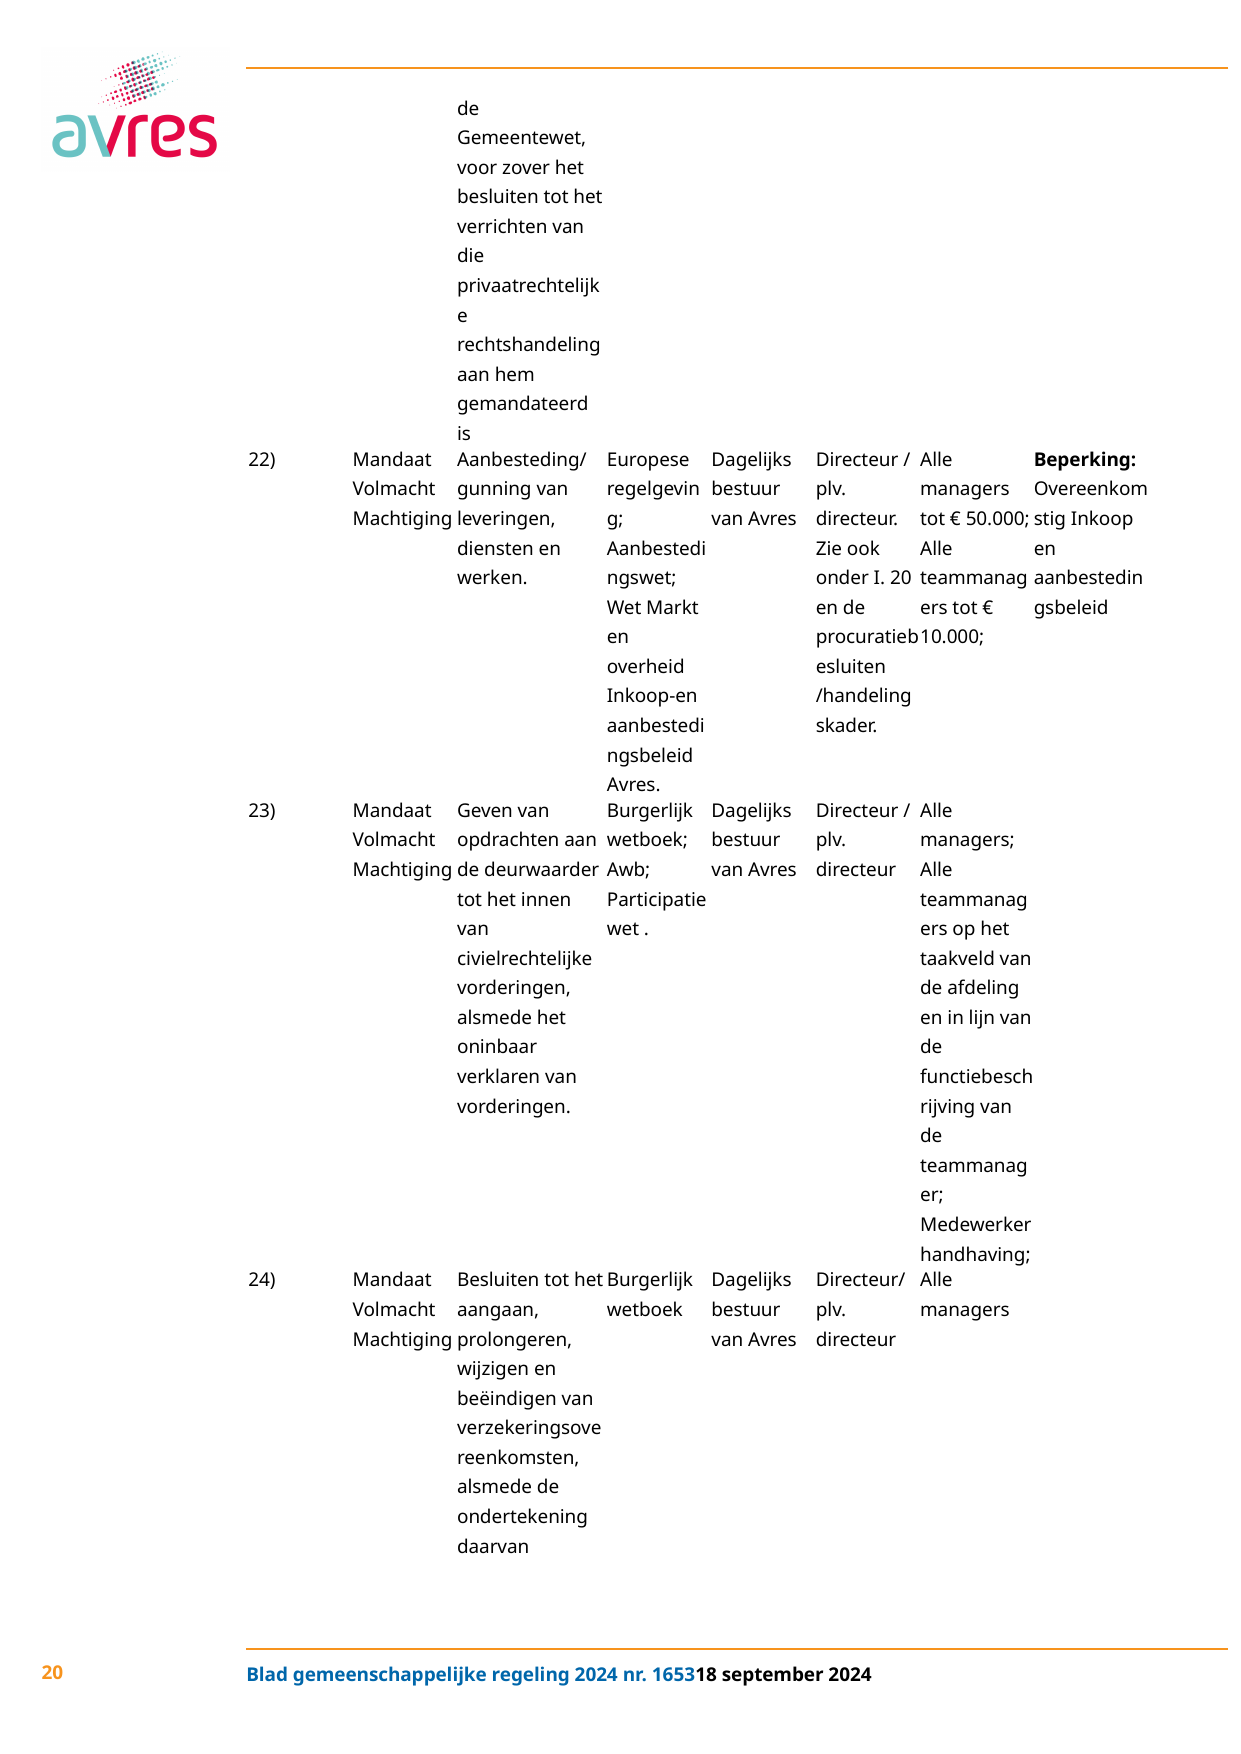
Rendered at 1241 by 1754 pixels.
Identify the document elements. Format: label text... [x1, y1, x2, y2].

table_cell [816, 95, 920, 446]
table_cell Directeur/ plv. directeur [816, 1267, 920, 1558]
table_cell Alle managers [920, 1267, 1033, 1558]
table_cell [1034, 797, 1152, 1267]
table_cell Dagelijks bestuur van Avres [711, 446, 816, 797]
table_cell [1034, 1267, 1152, 1558]
table_cell 22) [248, 446, 352, 797]
table_cell de Gemeentewet, voor zover het besluiten tot het verrichten van die privaatrechtelijke rechtshandeling aan hem gemandateerd is [457, 95, 607, 446]
table_cell Geven van opdrachten aan de deurwaarder tot het innen van civielrechtelijke vorderingen, alsmede het oninbaar verklaren van vorderingen. [457, 797, 607, 1267]
table_cell [711, 95, 816, 446]
table_cell [1034, 95, 1152, 446]
table_cell Beperking: Overeenkomstig Inkoop en aanbestedingsbeleid [1034, 446, 1152, 797]
table_cell Dagelijks bestuur van Avres [711, 1267, 816, 1558]
table_cell 23) [248, 797, 352, 1267]
table_cell [920, 95, 1033, 446]
picture [41, 47, 231, 172]
table_cell Europese regelgeving; Aanbestedingswet; Wet Markt en overheid Inkoop-en aanbestedingsbeleid Avres. [607, 446, 711, 797]
table_cell Directeur / plv. directeur [816, 797, 920, 1267]
table_cell Dagelijks bestuur van Avres [711, 797, 816, 1267]
table_cell [248, 95, 352, 446]
table_cell Directeur / plv. directeur. Zie ook onder I. 20 en de procuratiebesluiten /handelingskader. [816, 446, 920, 797]
table_cell [353, 95, 457, 446]
table_cell [607, 95, 711, 446]
table_cell Alle managers; Alle teammanagers op het taakveld van de afdeling en in lijn van de functiebeschrijving van de teammanager; Medewerker handhaving; [920, 797, 1033, 1267]
table_cell Besluiten tot het aangaan, prolongeren, wijzigen en beëindigen van verzekeringsovereenkomsten, alsmede de ondertekening daarvan [457, 1267, 607, 1558]
table_cell Mandaat Volmacht Machtiging [353, 446, 457, 797]
table_cell Burgerlijk wetboek; Awb; Participatiewet . [607, 797, 711, 1267]
table_cell Mandaat Volmacht Machtiging [353, 1267, 457, 1558]
table_cell 24) [248, 1267, 352, 1558]
table_cell Burgerlijk wetboek [607, 1267, 711, 1558]
table_cell Aanbesteding/gunning van leveringen, diensten en werken. [457, 446, 607, 797]
table_cell Alle managers tot € 50.000; Alle teammanagers tot € 10.000; [920, 446, 1033, 797]
table_cell Mandaat Volmacht Machtiging [353, 797, 457, 1267]
